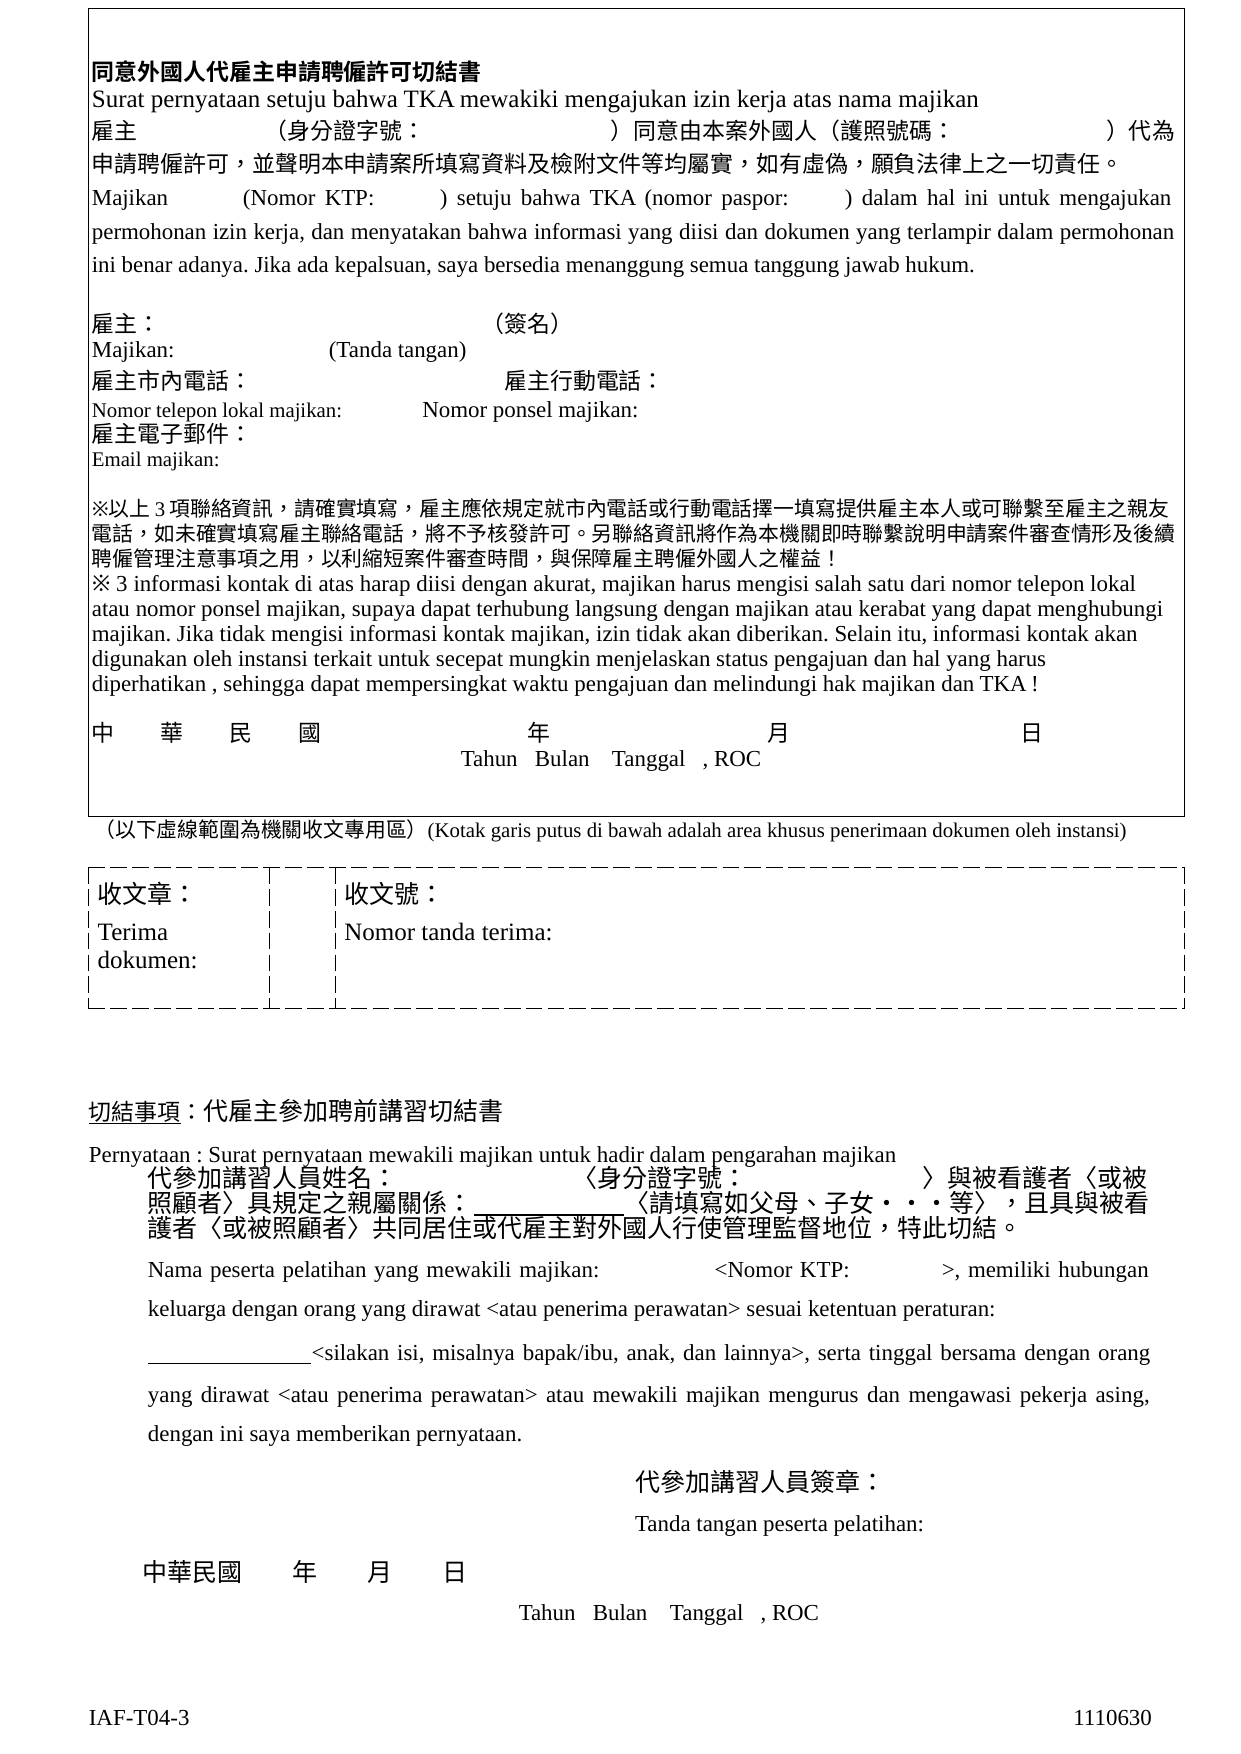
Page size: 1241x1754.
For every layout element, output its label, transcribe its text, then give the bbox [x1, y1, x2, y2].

text Tanda tangan peserta pelatihan: [148, 1497, 1152, 1536]
table_cell 同意外國人代雇主申請聘僱許可切結書 Surat pernyataan setuju bahwa TKA mewakiki mengajukan izin kerja atas nama majikan 雇主 （身分證字號： ）同意由本案外國人（護照號碼： ）代為申請聘僱許可，並聲明本申請案所填寫資料及檢附文件等均屬實，如有虛偽，願負法律上之一切責任。 Majikan (Nomor KTP: ) setuju bahwa TKA (nomor paspor: ) dalam hal ini untuk mengajukan permohonan izin kerja, dan menyatakan bahwa informasi yang diisi dan dokumen yang terlampir dalam permohonan ini benar adanya. Jika ada kepalsuan, saya bersedia menanggung semua tanggung jawab hukum. 雇主： （簽名） Majikan: (Tanda tangan) 雇主市內電話： 雇主行動電話： Nomor telepon lokal majikan: Nomor ponsel majikan: 雇主電子郵件： Email majikan: ※以上3項聯絡資訊，請確實填寫，雇主應依規定就市內電話或行動電話擇一填寫提供雇主本人或可聯繫至雇主之親友電話，如未確實填寫雇主聯絡電話，將不予核發許可。另聯絡資訊將作為本機關即時聯繫說明申請案件審查情形及後續聘僱管理注意事項之用，以利縮短案件審查時間，與保障雇主聘僱外國人之權益！ ※ 3 informasi kontak di atas harap diisi dengan akurat, majikan harus mengisi salah satu dari nomor telepon lokal atau nomor ponsel majikan, supaya dapat terhubung langsung dengan majikan atau kerabat yang dapat menghubungi majikan. Jika tidak mengisi informasi kontak majikan, izin tidak akan diberikan. Selain itu, informasi kontak akan digunakan oleh instansi terkait untuk secepat mungkin menjelaskan status pengajuan dan hal yang harus diperhatikan , sehingga dapat mempersingkat waktu pengajuan dan melindungi hak majikan dan TKA ! 中 華 民 國 年 月 日 Tahun Bulan Tanggal , ROC [89, 9, 1184, 816]
text <silakan isi, misalnya bapak/ibu, anak, dan lainnya>, serta tinggal bersama dengan orang yang dirawat <atau penerima perawatan> atau mewakili majikan mengurus dan mengawasi pekerja asing, dengan ini saya memberikan pernyataan. [148, 1328, 1152, 1447]
text Tahun Bulan Tanggal , ROC [89, 1586, 1152, 1626]
text Nama peserta pelatihan yang mewakili majikan: <Nomor KTP: >, memiliki hubungan keluarga dengan orang yang dirawat <atau penerima perawatan> sesuai ketentuan peraturan: [148, 1242, 1152, 1322]
table_cell 收文章： Terima dokumen: [89, 867, 270, 1008]
table_cell [270, 867, 335, 1008]
text 代參加講習人員姓名： 〈身分證字號： 〉與被看護者〈或被照顧者〉具規定之親屬關係： 〈請填寫如父母、子女・・・等〉，且具與被看護者〈或被照顧者〉共同居住或代雇主對外國人行使管理監督地位，特此切結。 [148, 1167, 1152, 1242]
text 中華民國 年 月 日 [89, 1561, 1152, 1586]
text Pernyataan : Surat pernyataan mewakili majikan untuk hadir dalam pengarahan majikan [89, 1128, 1152, 1167]
table_cell 收文號： Nomor tanda terima: [335, 867, 1184, 1008]
table_cell （以下虛線範圍為機關收文專用區）(Kotak garis putus di bawah adalah area khusus penerimaan dokumen oleh instansi) [89, 817, 1184, 867]
text 切結事項：代雇主參加聘前講習切結書 [89, 1088, 1152, 1128]
text 代參加講習人員簽章： [148, 1472, 1152, 1497]
